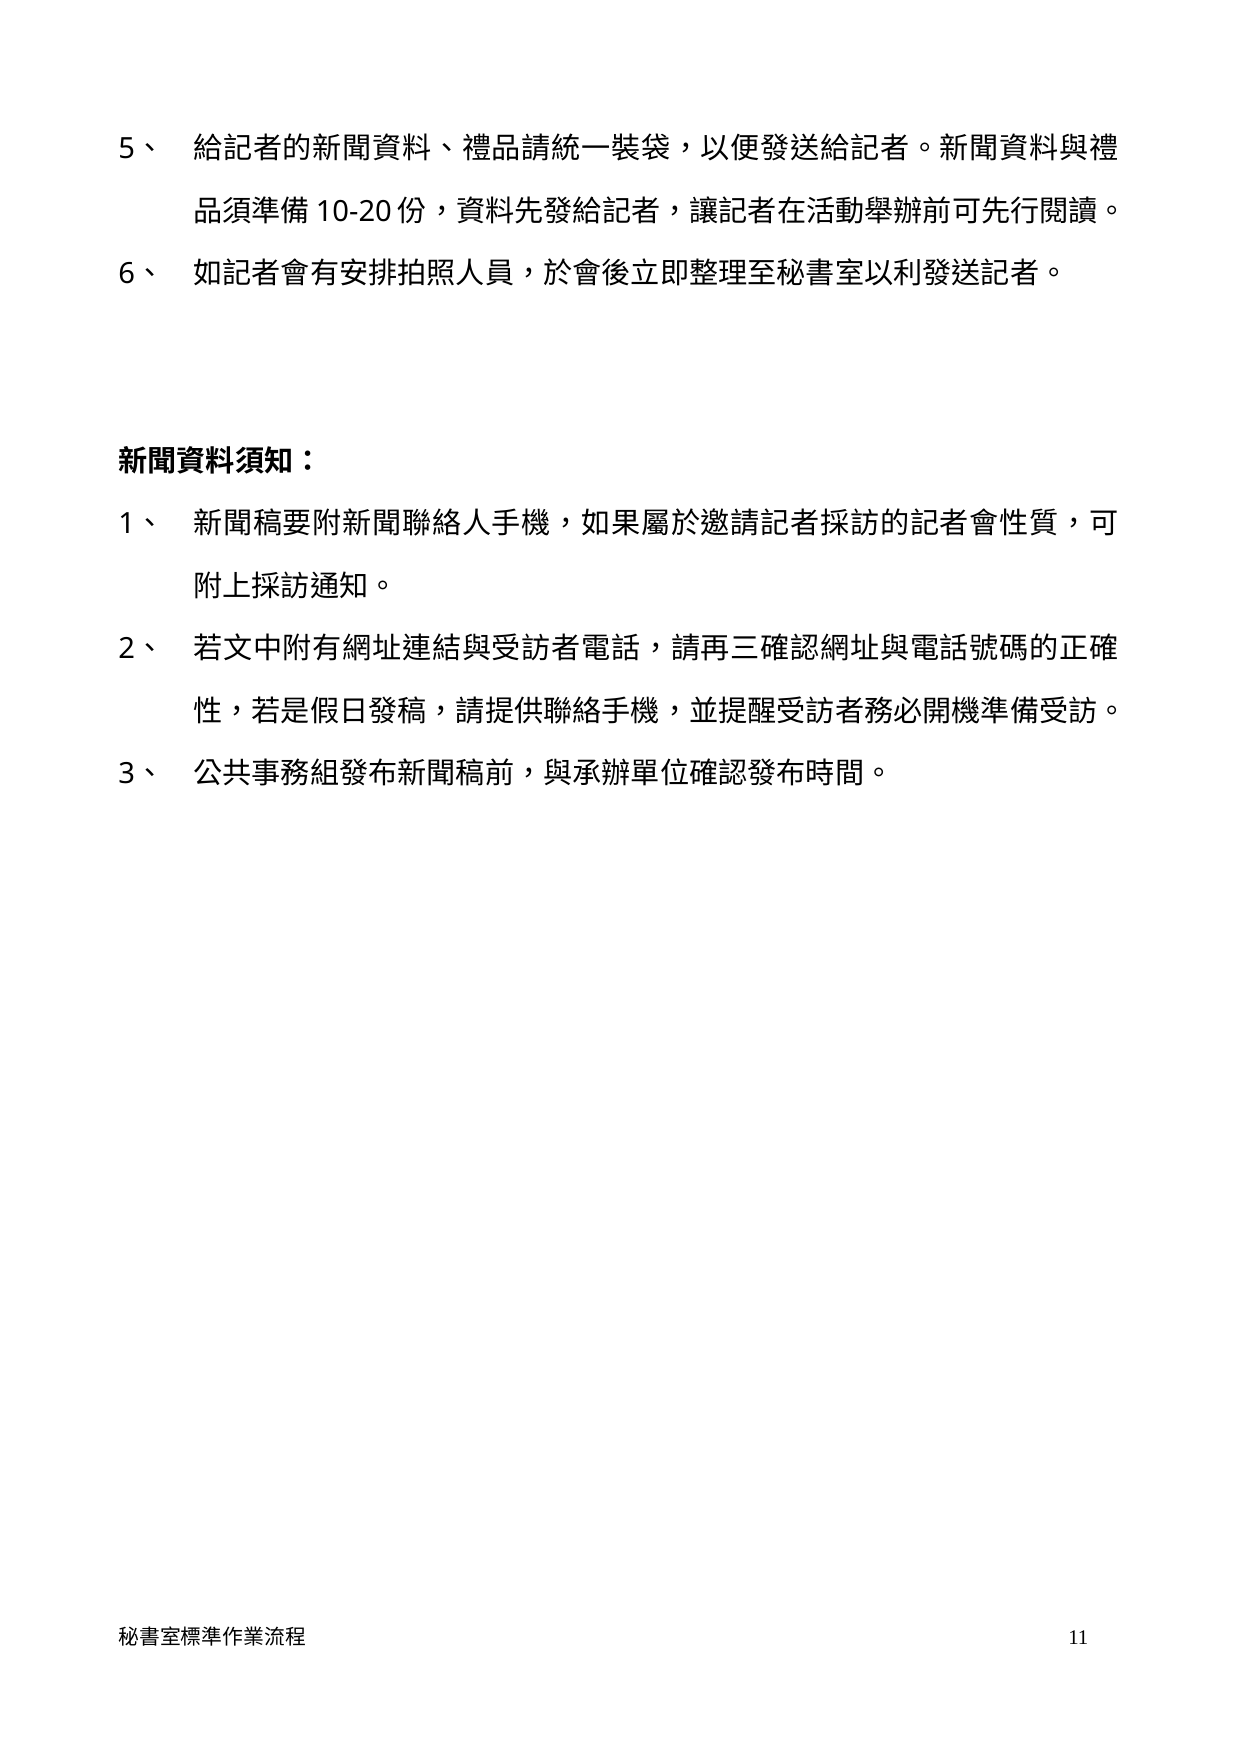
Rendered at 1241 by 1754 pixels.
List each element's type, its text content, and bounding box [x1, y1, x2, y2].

list 如記者會有安排拍照人員，於會後立即整理至秘書室以利發送記者。 [118, 229, 1122, 292]
list 給記者的新聞資料、禮品請統一裝袋，以便發送給記者。新聞資料與禮品須準備10-20份，資料先發給記者，讓記者在活動舉辦前可先行閱讀。 [118, 104, 1122, 229]
text 新聞資料須知： [118, 417, 1122, 479]
list 新聞稿要附新聞聯絡人手機，如果屬於邀請記者採訪的記者會性質，可附上採訪通知。 [118, 479, 1122, 604]
list 若文中附有網址連結與受訪者電話，請再三確認網址與電話號碼的正確性，若是假日發稿，請提供聯絡手機，並提醒受訪者務必開機準備受訪。 [118, 604, 1122, 729]
list 公共事務組發布新聞稿前，與承辦單位確認發布時間。 [118, 729, 1122, 792]
